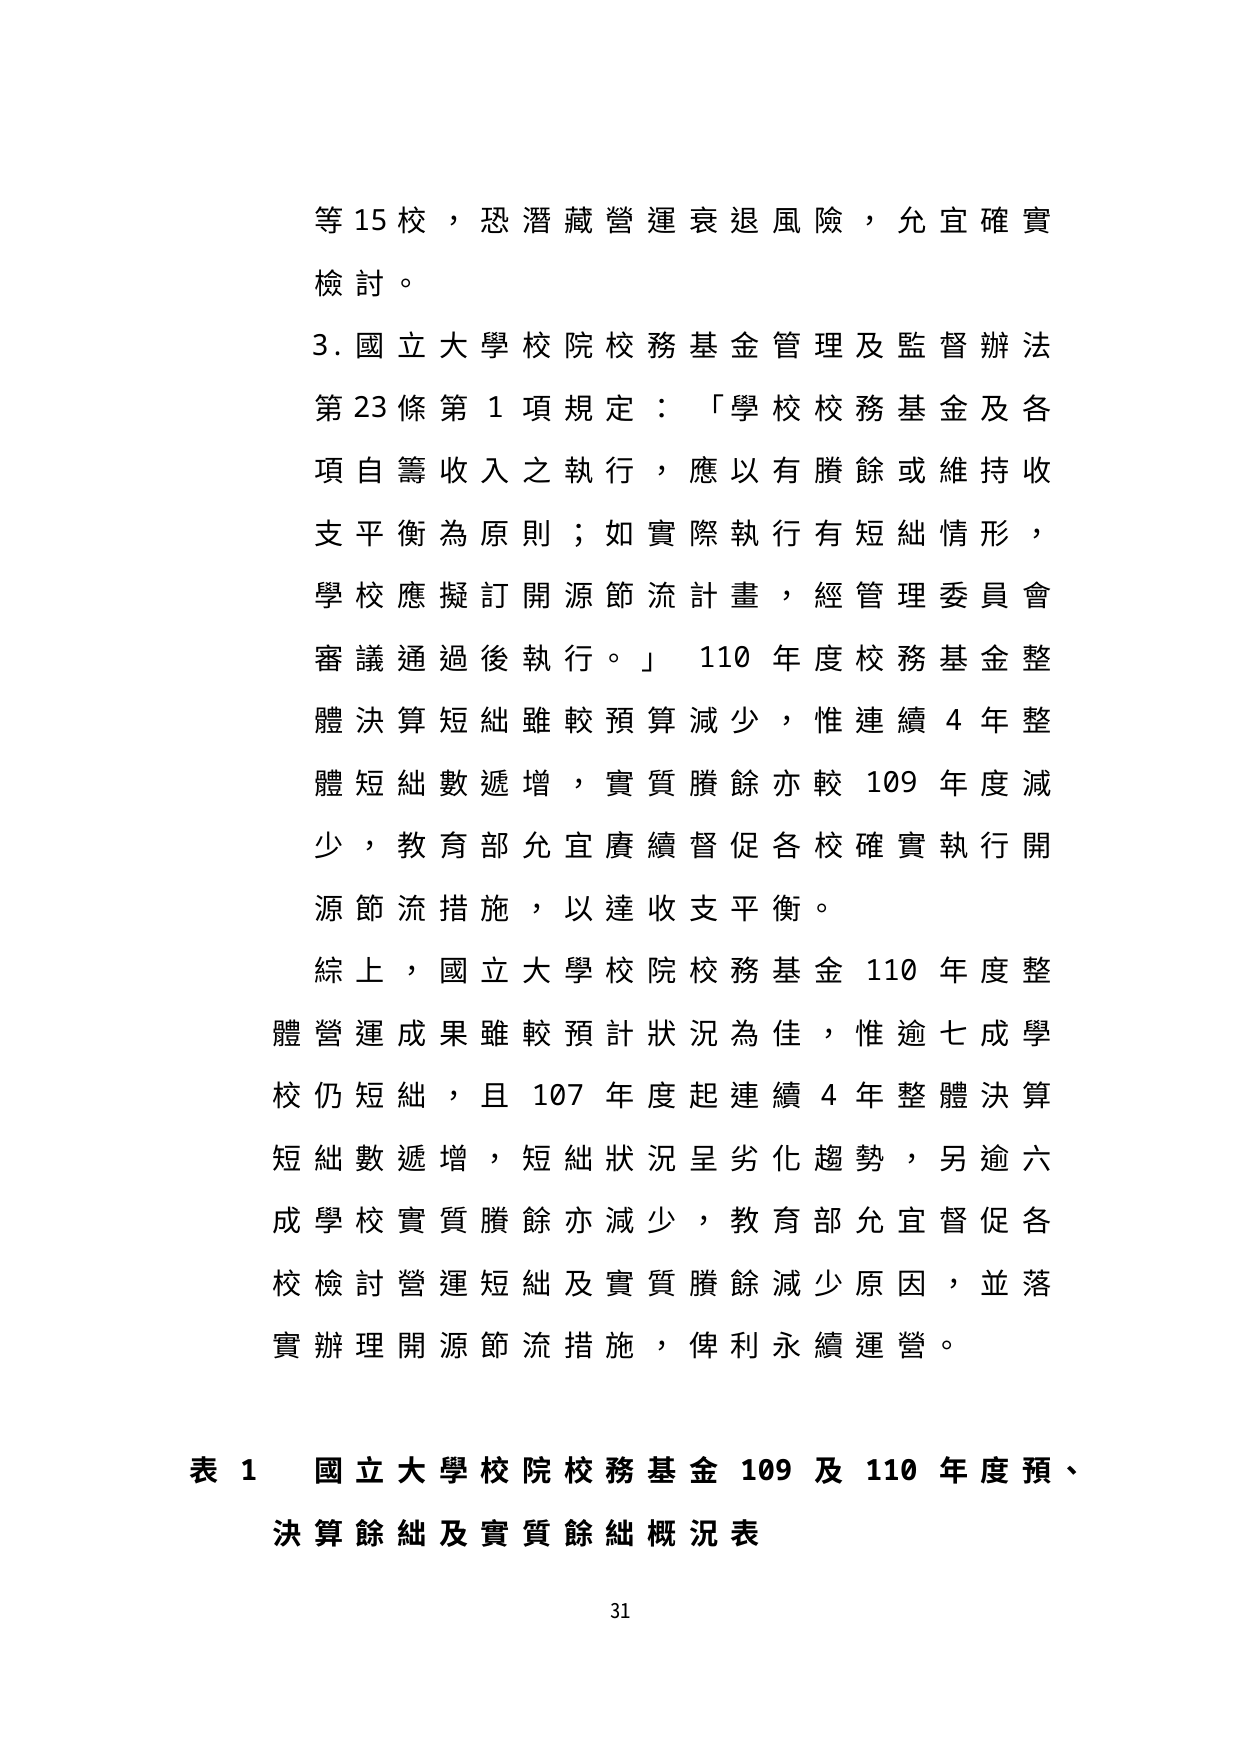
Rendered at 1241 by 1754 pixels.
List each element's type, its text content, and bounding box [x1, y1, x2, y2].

text 表1 國立大學校院校務基金109及110年度預、決算餘絀及實質餘絀概況表 單位：新臺幣千元 [180, 1427, 1058, 1552]
text 3.國立大學校院校務基金管理及監督辦法第23條第1項規定：「學校校務基金及各項自籌收入之執行，應以有賸餘或維持收支平衡為原則；如實際執行有短絀情形，學校應擬訂開源節流計畫，經管理委員會審議通過後執行。」110年度校務基金整體決算短絀雖較預算減少，惟連續4年整體短絀數遞增，實質賸餘亦較109年度減少，教育部允宜賡續督促各校確實執行開源節流措施，以達收支平衡。 [271, 302, 1058, 927]
text 綜上，國立大學校院校務基金110年度整體營運成果雖較預計狀況為佳，惟逾七成學校仍短絀，且107年度起連續4年整體決算短絀數遞增，短絀狀況呈劣化趨勢，另逾六成學校實質賸餘亦減少，教育部允宜督促各校檢討營運短絀及實質賸餘減少原因，並落實辦理開源節流措施，俾利永續運營。 [242, 927, 1058, 1365]
text 等15校，恐潛藏營運衰退風險，允宜確實檢討。 [271, 177, 1058, 302]
